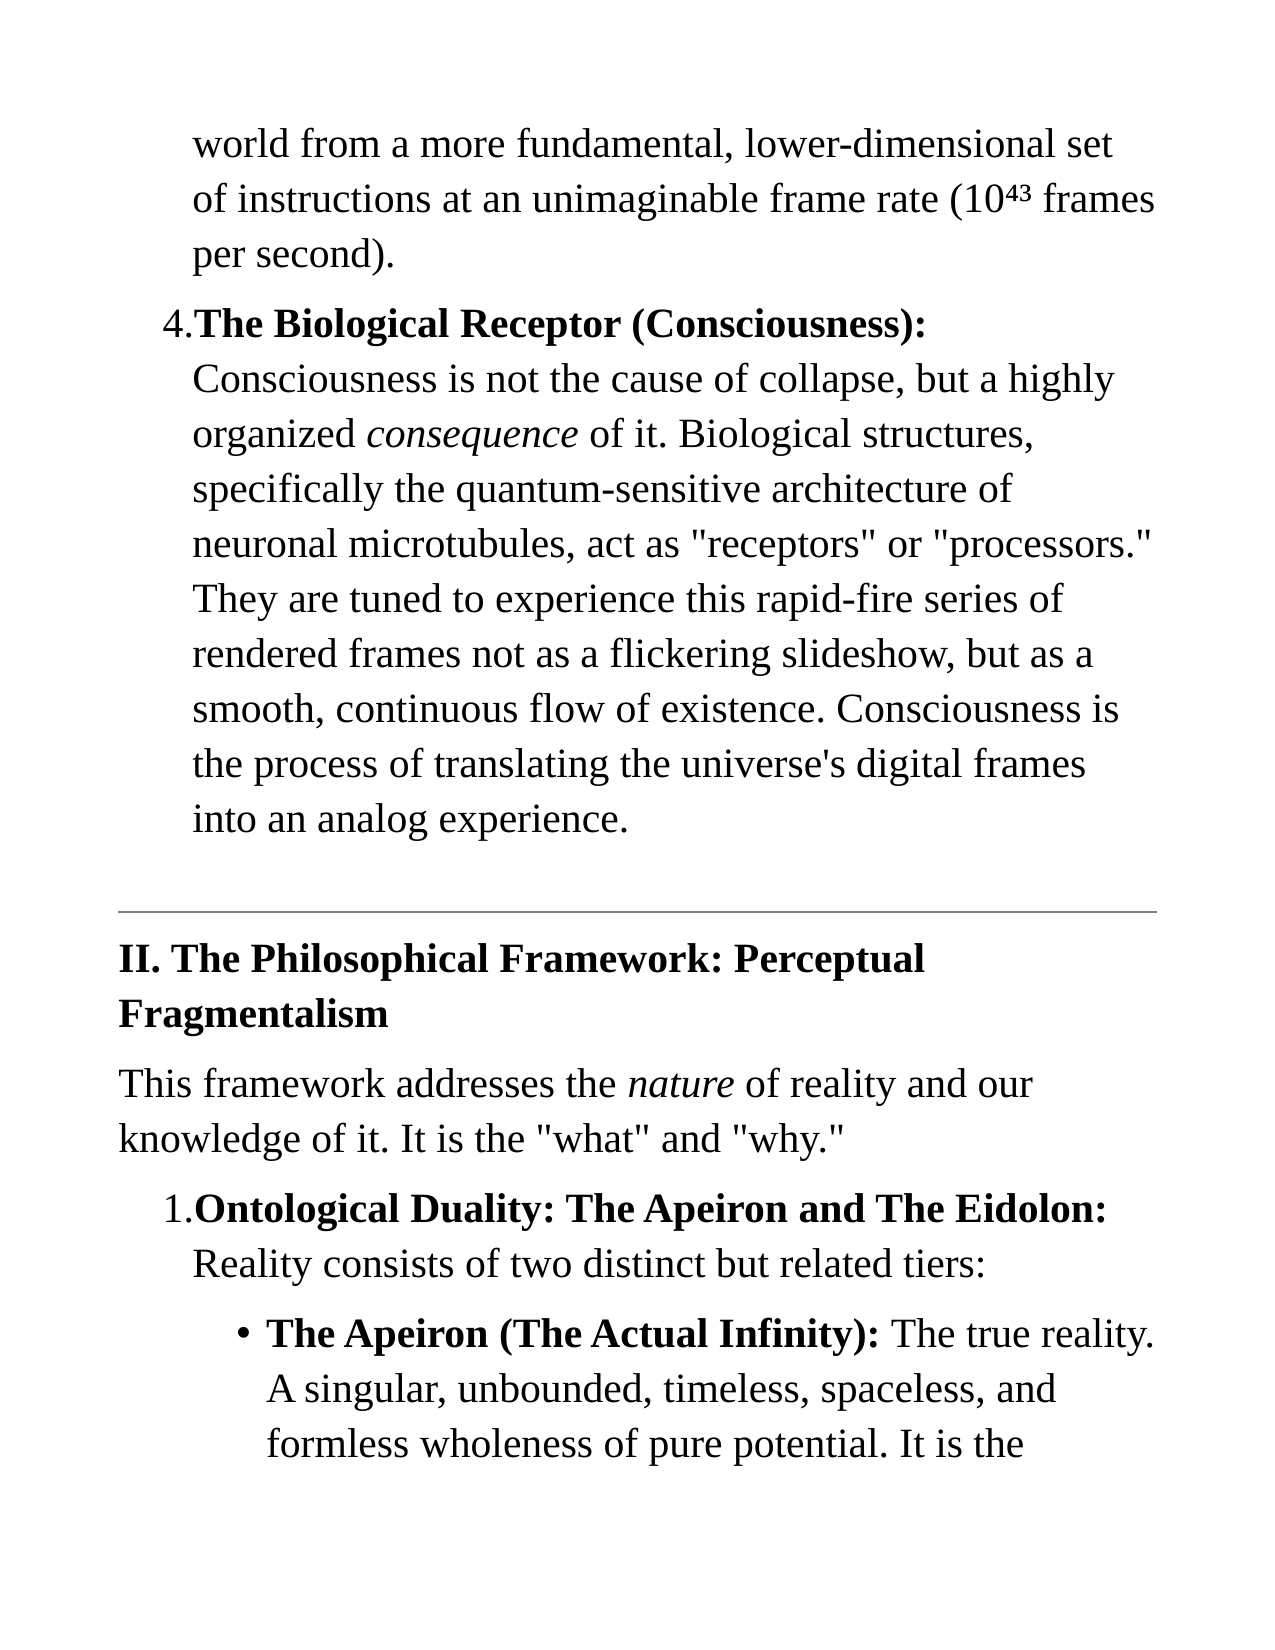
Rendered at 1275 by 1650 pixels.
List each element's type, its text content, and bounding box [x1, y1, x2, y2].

list Ontological Duality: The Apeiron and The Eidolon: Reality consists of two distinct but related tiers: [162, 1183, 1157, 1286]
subtitle II. The Philosophical Framework: Perceptual Fragmentalism [118, 934, 1157, 1037]
list world from a more fundamental, lower-dimensional set of instructions at an unimaginable frame rate (10⁴³ frames per second). [162, 118, 1157, 276]
text This framework addresses the nature of reality and our knowledge of it. It is the "what" and "why." [118, 1058, 1157, 1162]
list The Apeiron (The Actual Infinity): The true reality. A singular, unbounded, timeless, spaceless, and formless wholeness of pure potential. It is the [236, 1308, 1157, 1466]
list The Biological Receptor (Consciousness): Consciousness is not the cause of collapse, but a highly organized consequence of it. Biological structures, specifically the quantum-sensitive architecture of neuronal microtubules, act as "receptors" or "processors." They are tuned to experience this rapid-fire series of rendered frames not as a flickering slideshow, but as a smooth, continuous flow of existence. Consciousness is the process of translating the universe's digital frames into an analog experience. [162, 298, 1157, 842]
